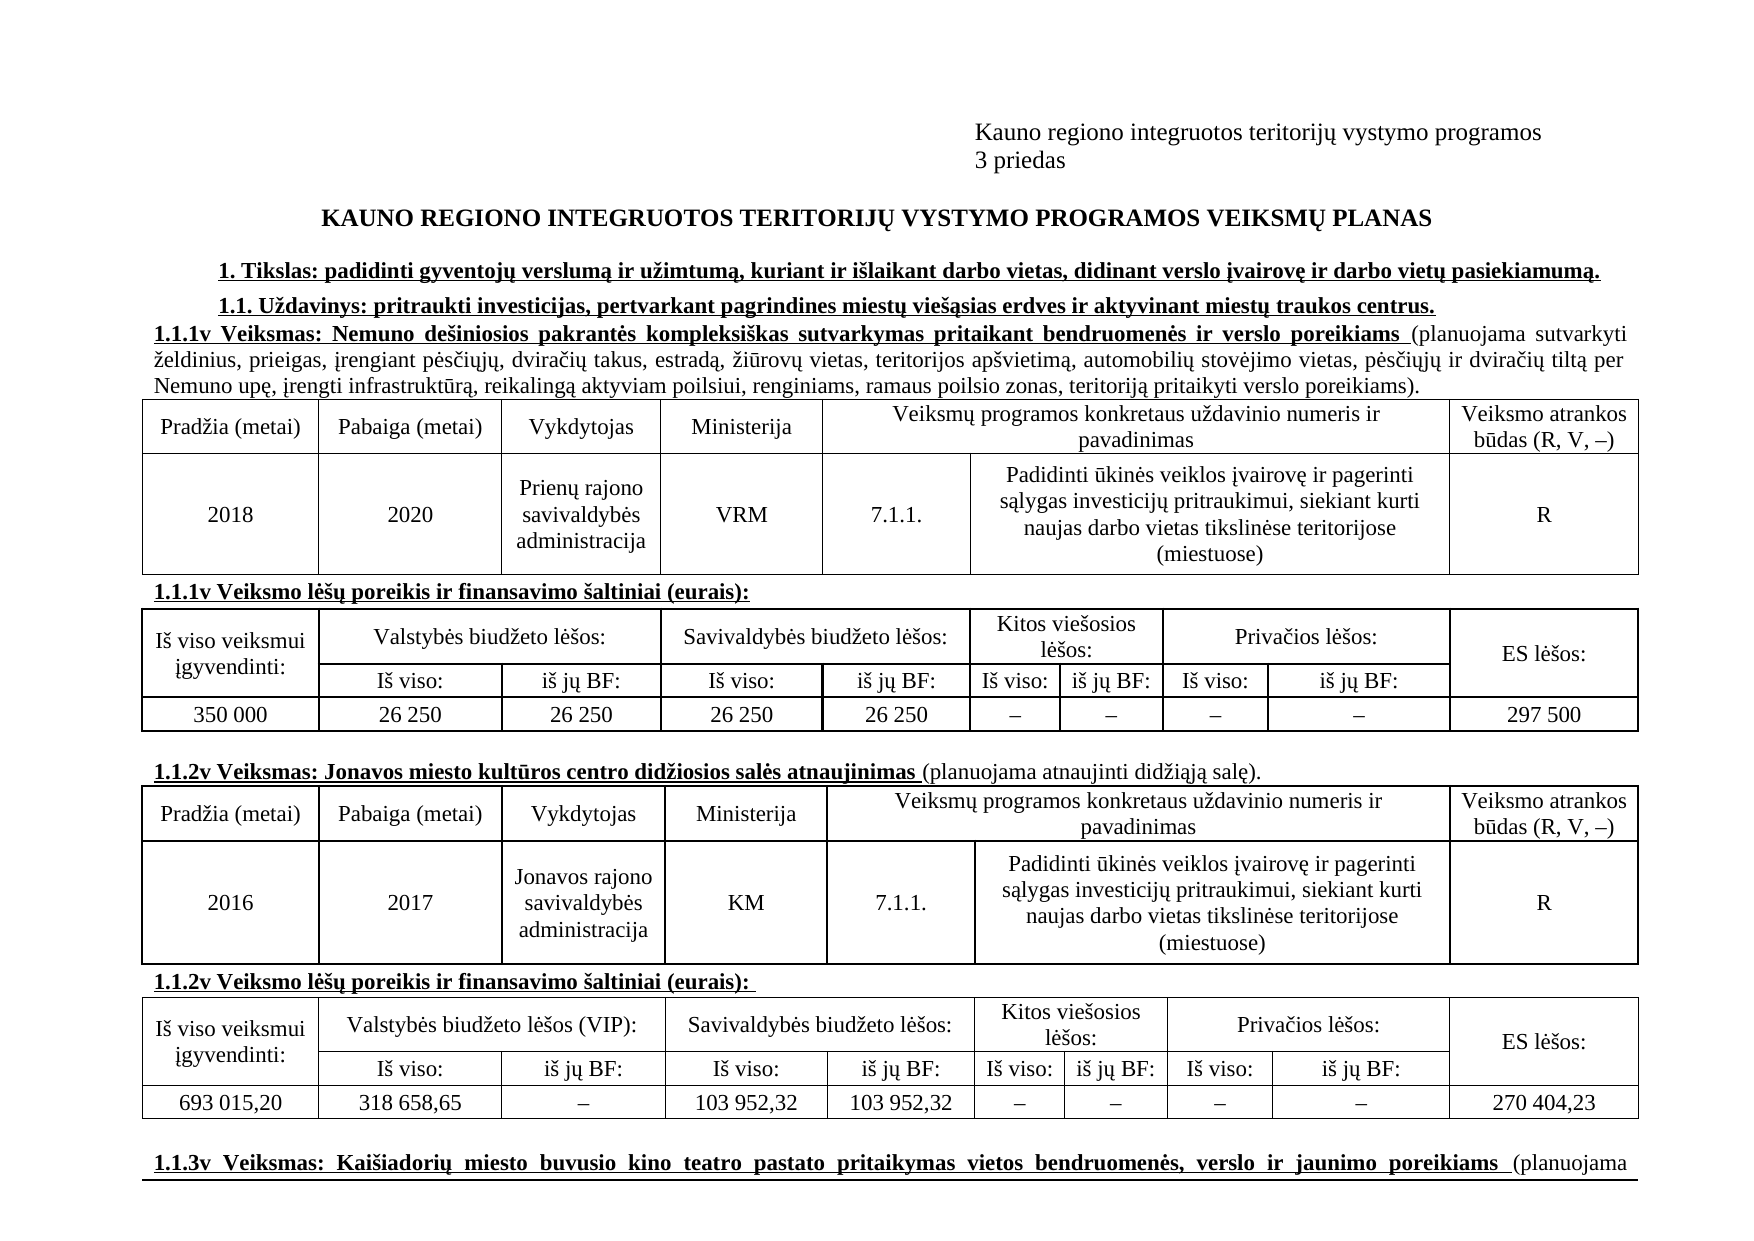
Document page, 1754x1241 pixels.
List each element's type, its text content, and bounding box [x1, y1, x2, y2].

table_cell Veiksmo atrankos būdas (R, V, –) [1451, 787, 1637, 839]
table_cell Vykdytojas [502, 400, 660, 453]
table_cell [1650, 289, 1656, 320]
table_cell Savivaldybės biudžeto lėšos: [662, 610, 969, 662]
table_cell [128, 320, 142, 399]
table_cell Savivaldybės biudžeto lėšos: [666, 998, 974, 1051]
table_cell [1638, 730, 1645, 785]
table_cell [1663, 1085, 1680, 1118]
table_cell [1639, 608, 1645, 662]
table_cell [1650, 730, 1656, 785]
table_cell Pradžia (metai) [143, 400, 318, 453]
table_cell [1645, 1085, 1650, 1118]
table_cell 693 015,20 [143, 1086, 318, 1118]
table_cell ES lėšos: [1451, 610, 1637, 696]
table_cell 2018 [143, 454, 318, 574]
text Kauno regiono integruotos teritorijų vystymo programos [974, 117, 1636, 145]
table_cell [1650, 997, 1656, 1051]
table_cell [128, 1051, 142, 1084]
table_cell iš jų BF: [1269, 665, 1449, 696]
table_cell 2020 [319, 454, 501, 574]
table_cell iš jų BF: [502, 1052, 665, 1084]
table_cell Kitos viešosios lėšos: [971, 610, 1162, 662]
table_cell 26 250 [824, 698, 969, 730]
table_cell [1645, 320, 1680, 399]
table_cell – [975, 1086, 1064, 1118]
table_cell [1645, 696, 1680, 730]
table_cell [128, 453, 142, 574]
table_cell [1650, 1085, 1656, 1118]
table_cell 297 500 [1451, 698, 1637, 730]
table_cell [128, 997, 142, 1051]
table_cell [128, 399, 142, 453]
table_cell [1638, 1118, 1645, 1179]
table_cell [1663, 730, 1680, 785]
table_cell Kitos viešosios lėšos: [975, 998, 1167, 1051]
table_cell [1645, 997, 1650, 1051]
table_header [1663, 258, 1680, 289]
table_cell Padidinti ūkinės veiklos įvairovę ir pagerinti sąlygas investicijų pritraukimui, siekiant kurti naujas darbo vietas tikslinėse teritorijose (miestuose) [971, 454, 1449, 574]
table_header [1656, 258, 1663, 289]
table_cell [1650, 963, 1656, 997]
table_cell Iš viso: [319, 1052, 501, 1084]
text 3 priedas [974, 145, 1636, 174]
table_cell [128, 574, 142, 608]
table_cell [128, 963, 142, 997]
table_cell Iš viso: [1164, 665, 1267, 696]
table_cell 1.1.1v Veiksmo lėšų poreikis ir finansavimo šaltiniai (eurais): [142, 575, 1638, 608]
table_cell [1639, 663, 1645, 696]
table_cell 1.1.1v Veiksmas: Nemuno dešiniosios pakrantės kompleksiškas sutvarkymas pritaikant bendruomenės ir verslo poreikiams (planuojama sutvarkyti želdinius, prieigas, įrengiant pėsčiųjų, dviračių takus, estradą, žiūrovų vietas, teritorijos apšvietimą, automobilių stovėjimo vietas, pėsčiųjų ir dviračių tiltą per Nemuno upę, įrengti infrastruktūrą, reikalingą aktyviam poilsiui, renginiams, ramaus poilsio zonas, teritoriją pritaikyti verslo poreikiams). [142, 320, 1638, 399]
table_cell 1.1.2v Veiksmas: Jonavos miesto kultūros centro didžiosios salės atnaujinimas (planuojama atnaujinti didžiąją salę). [142, 732, 1638, 785]
table_cell [1656, 289, 1663, 320]
table_cell [1645, 1051, 1650, 1084]
table_cell [1639, 997, 1645, 1051]
table_cell [1663, 1051, 1680, 1084]
table_cell [1663, 1118, 1680, 1179]
table_cell 1.1.3v Veiksmas: Kaišiadorių miesto buvusio kino teatro pastato pritaikymas vietos bendruomenės, verslo ir jaunimo poreikiams (planuojama [142, 1119, 1638, 1179]
table_cell Pabaiga (metai) [319, 400, 501, 453]
table_cell [1639, 785, 1645, 839]
table_cell [1663, 840, 1680, 963]
table_cell 2017 [320, 842, 501, 963]
table_cell [1663, 289, 1680, 320]
table_cell [1638, 574, 1645, 608]
table_cell 26 250 [503, 698, 660, 730]
table_cell 7.1.1. [823, 454, 970, 574]
table_cell Iš viso: [666, 1052, 827, 1084]
table_cell Pabaiga (metai) [320, 787, 501, 839]
table_cell Privačios lėšos: [1164, 610, 1449, 662]
table_cell [128, 785, 141, 839]
table_cell [1639, 696, 1645, 730]
table_cell Privačios lėšos: [1168, 998, 1449, 1051]
table_cell [1650, 1118, 1656, 1179]
table_cell – [502, 1086, 665, 1118]
table_cell [1645, 399, 1680, 453]
table_cell [1638, 963, 1645, 997]
table_cell [1656, 1085, 1663, 1118]
table_cell Iš viso veiksmui įgyvendinti: [143, 610, 318, 696]
table_cell [1663, 997, 1680, 1051]
table_cell iš jų BF: [503, 665, 660, 696]
text KAUNO REGIONO INTEGRUOTOS TERITORIJŲ VYSTYMO PROGRAMOS VEIKSMŲ PLANAS [118, 203, 1636, 232]
table_cell [1639, 1085, 1645, 1118]
table_cell – [1273, 1086, 1449, 1118]
table_cell Iš viso veiksmui įgyvendinti: [143, 998, 318, 1084]
table_cell Padidinti ūkinės veiklos įvairovę ir pagerinti sąlygas investicijų pritraukimui, siekiant kurti naujas darbo vietas tikslinėse teritorijose (miestuose) [976, 842, 1449, 963]
table_cell KM [666, 842, 826, 963]
table_cell 318 658,65 [319, 1086, 501, 1118]
table_cell iš jų BF: [828, 1052, 974, 1084]
table_cell [1656, 730, 1663, 785]
table_cell [1656, 997, 1663, 1051]
table_cell [1656, 840, 1663, 963]
table_cell 7.1.1. [828, 842, 974, 963]
table_cell iš jų BF: [1273, 1052, 1449, 1084]
table_cell [1639, 453, 1645, 574]
table_cell Iš viso: [1168, 1052, 1272, 1084]
table_cell Iš viso: [662, 665, 821, 696]
table_cell 103 952,32 [666, 1086, 827, 1118]
table_cell [1645, 608, 1680, 662]
table_cell ES lėšos: [1450, 998, 1638, 1084]
table_cell 1.1.2v Veiksmo lėšų poreikis ir finansavimo šaltiniai (eurais): [142, 965, 1638, 997]
table_cell 270 404,23 [1450, 1086, 1638, 1118]
table_cell [1663, 785, 1680, 839]
table_cell iš jų BF: [1061, 665, 1162, 696]
table_cell Vykdytojas [503, 787, 664, 839]
table_cell Veiksmų programos konkretaus uždavinio numeris ir pavadinimas [823, 400, 1449, 453]
table_cell [1656, 963, 1663, 997]
table_cell Iš viso: [320, 665, 501, 696]
table_cell [1645, 840, 1650, 963]
table_header [1650, 258, 1656, 289]
table_cell [1656, 1051, 1663, 1084]
table_cell [128, 1085, 142, 1118]
table_cell [1645, 453, 1680, 574]
table_cell Iš viso: [971, 665, 1059, 696]
table_cell 103 952,32 [828, 1086, 974, 1118]
table_cell – [971, 698, 1059, 730]
table_cell R [1450, 454, 1638, 574]
table_cell – [1269, 698, 1449, 730]
table_cell [128, 840, 141, 963]
table_cell Valstybės biudžeto lėšos (VIP): [319, 998, 665, 1051]
table_cell [1650, 840, 1656, 963]
table_cell – [1164, 698, 1267, 730]
table_cell Pradžia (metai) [143, 787, 318, 839]
table_cell – [1168, 1086, 1272, 1118]
table_cell [1650, 785, 1656, 839]
table_cell – [1065, 1086, 1167, 1118]
table_cell [1656, 785, 1663, 839]
table_cell [1645, 663, 1680, 696]
table_cell Iš viso: [975, 1052, 1064, 1084]
table_cell [1650, 1051, 1656, 1084]
table_cell – [1061, 698, 1162, 730]
table_cell Ministerija [666, 787, 826, 839]
table_cell [128, 663, 141, 696]
table_cell VRM [661, 454, 822, 574]
table_cell [1645, 785, 1650, 839]
table_cell [128, 608, 141, 662]
table_cell Ministerija [661, 400, 822, 453]
table_cell [128, 696, 141, 730]
table_cell [1663, 963, 1680, 997]
table_cell [128, 1118, 142, 1179]
table_cell Prienų rajono savivaldybės administracija [502, 454, 660, 574]
table_cell 2016 [143, 842, 318, 963]
table_header 1. Tikslas: padidinti gyventojų verslumą ir užimtumą, kuriant ir išlaikant darbo vietas, didinant verslo įvairovę ir darbo vietų pasiekiamumą. [128, 258, 1650, 289]
table_cell iš jų BF: [824, 665, 969, 696]
table_cell [1645, 963, 1650, 997]
table_cell [1639, 1051, 1645, 1084]
table_cell Veiksmų programos konkretaus uždavinio numeris ir pavadinimas [828, 787, 1449, 839]
table_cell [1656, 1118, 1663, 1179]
table_cell Veiksmo atrankos būdas (R, V, –) [1450, 400, 1638, 453]
table_cell [1645, 574, 1680, 608]
table_cell 1.1. Uždavinys: pritraukti investicijas, pertvarkant pagrindines miestų viešąsias erdves ir aktyvinant miestų traukos centrus. [128, 289, 1650, 320]
table_cell R [1451, 842, 1637, 963]
table_cell 26 250 [320, 698, 501, 730]
table_cell 26 250 [662, 698, 821, 730]
table_cell 350 000 [143, 698, 318, 730]
table_cell [1645, 730, 1650, 785]
table_cell Jonavos rajono savivaldybės administracija [503, 842, 664, 963]
table_cell [1638, 320, 1645, 399]
table_cell Valstybės biudžeto lėšos: [320, 610, 660, 662]
table_cell [1645, 1118, 1650, 1179]
table_cell iš jų BF: [1065, 1052, 1167, 1084]
table_cell [1639, 399, 1645, 453]
table_cell [128, 730, 142, 785]
table_cell [1639, 840, 1645, 963]
